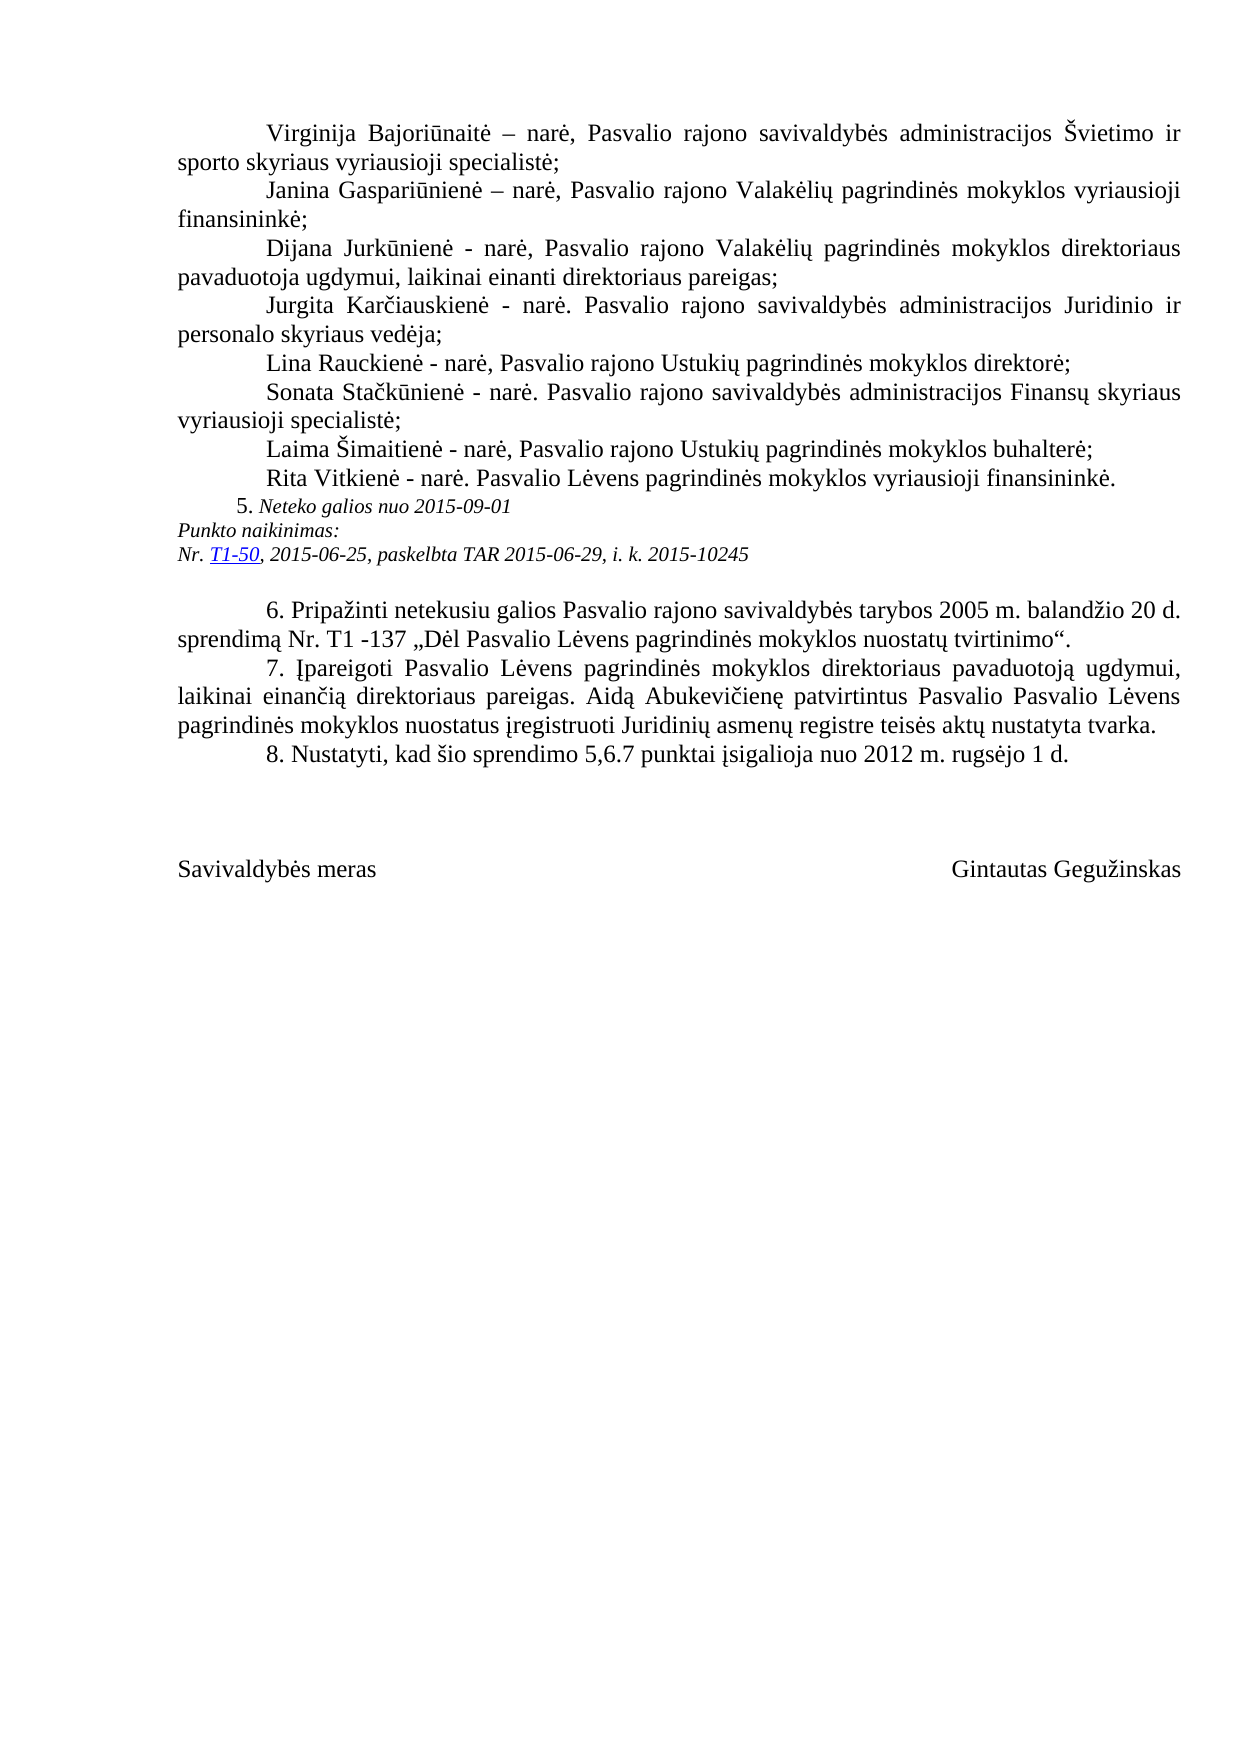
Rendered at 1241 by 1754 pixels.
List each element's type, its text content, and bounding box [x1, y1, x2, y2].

text 7. Įpareigoti Pasvalio Lėvens pagrindinės mokyklos direktoriaus pavaduotoją ugdymui, laikinai einančią direktoriaus pareigas. Aidą Abukevičienę patvirtintus Pasvalio Pasvalio Lėvens pagrindinės mokyklos nuostatus įregistruoti Juridinių asmenų registre teisės aktų nustatyta tvarka. [177, 653, 1181, 739]
text Punkto naikinimas: [177, 518, 1181, 542]
text Janina Gaspariūnienė – narė, Pasvalio rajono Valakėlių pagrindinės mokyklos vyriausioji finansininkė; [177, 176, 1181, 233]
text Nr. T1-50, 2015-06-25, paskelbta TAR 2015-06-29, i. k. 2015-10245 [177, 542, 1181, 566]
text 8. Nustatyti, kad šio sprendimo 5,6.7 punktai įsigalioja nuo 2012 m. rugsėjo 1 d. [177, 739, 1181, 768]
text Virginija Bajoriūnaitė – narė, Pasvalio rajono savivaldybės administracijos Švietimo ir sporto skyriaus vyriausioji specialistė; [177, 118, 1181, 176]
text Dijana Jurkūnienė - narė, Pasvalio rajono Valakėlių pagrindinės mokyklos direktoriaus pavaduotoja ugdymui, laikinai einanti direktoriaus pareigas; [177, 233, 1181, 291]
text 6. Pripažinti netekusiu galios Pasvalio rajono savivaldybės tarybos 2005 m. balandžio 20 d. sprendimą Nr. T1 -137 „Dėl Pasvalio Lėvens pagrindinės mokyklos nuostatų tvirtinimo“. [177, 595, 1181, 653]
text Rita Vitkienė - narė. Pasvalio Lėvens pagrindinės mokyklos vyriausioji finansininkė. [177, 463, 1181, 492]
text Laima Šimaitienė - narė, Pasvalio rajono Ustukių pagrindinės mokyklos buhalterė; [177, 434, 1181, 463]
text Savivaldybės meras Gintautas Gegužinskas [177, 854, 1181, 883]
text Sonata Stačkūnienė - narė. Pasvalio rajono savivaldybės administracijos Finansų skyriaus vyriausioji specialistė; [177, 377, 1181, 434]
text Lina Rauckienė - narė, Pasvalio rajono Ustukių pagrindinės mokyklos direktorė; [177, 348, 1181, 377]
text 5. Neteko galios nuo 2015-09-01 [177, 492, 1181, 518]
text Jurgita Karčiauskienė - narė. Pasvalio rajono savivaldybės administracijos Juridinio ir personalo skyriaus vedėja; [177, 291, 1181, 348]
